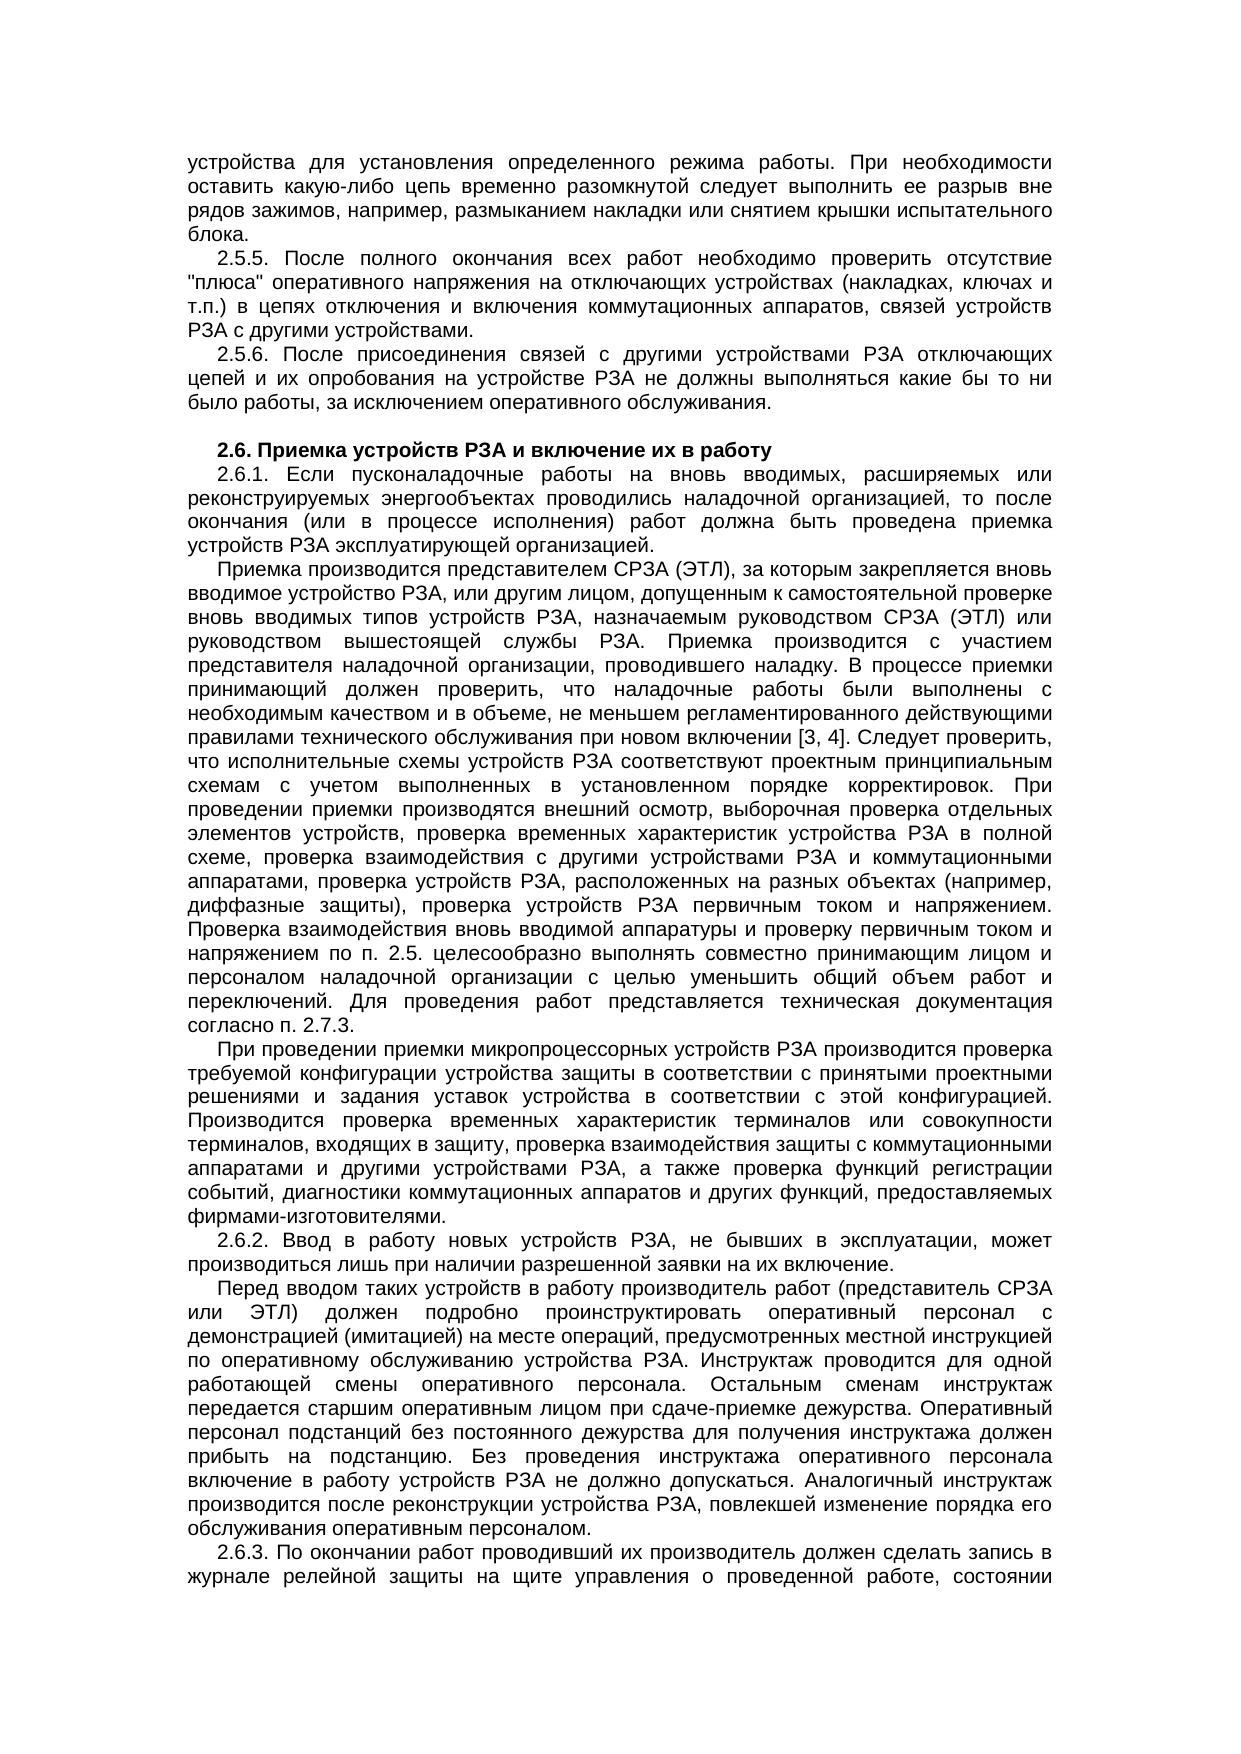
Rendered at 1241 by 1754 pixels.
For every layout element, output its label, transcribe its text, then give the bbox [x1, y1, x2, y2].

text 2.5.5. После полного окончания всех работ необходимо проверить отсутствие "плюса" оперативного напряжения на отключающих устройствах (накладках, ключах и т.п.) в цепях отключения и включения коммутационных аппаратов, связей устройств РЗА с другими устройствами. [187, 246, 1053, 342]
text 2.5.6. После присоединения связей с другими устройствами РЗА отключающих цепей и их опробования на устройстве РЗА не должны выполняться какие бы то ни было работы, за исключением оперативного обслуживания. [187, 342, 1053, 413]
text При проведении приемки микропроцессорных устройств РЗА производится проверка требуемой конфигурации устройства защиты в соответствии с принятыми проектными решениями и задания уставок устройства в соответствии с этой конфигурацией. Производится проверка временных характеристик терминалов или совокупности терминалов, входящих в защиту, проверка взаимодействия защиты с коммутационными аппаратами и другими устройствами РЗА, а также проверка функций регистрации событий, диагностики коммутационных аппаратов и других функций, предоставляемых фирмами-изготовителями. [187, 1036, 1053, 1228]
text 2.6. Приемка устройств РЗА и включение их в работу [187, 437, 1053, 461]
text Приемка производится представителем СРЗА (ЭТЛ), за которым закрепляется вновь вводимое устройство РЗА, или другим лицом, допущенным к самостоятельной проверке вновь вводимых типов устройств РЗА, назначаемым руководством СРЗА (ЭТЛ) или руководством вышестоящей службы РЗА. Приемка производится с участием представителя наладочной организации, проводившего наладку. В процессе приемки принимающий должен проверить, что наладочные работы были выполнены с необходимым качеством и в объеме, не меньшем регламентированного действующими правилами технического обслуживания при новом включении [3, 4]. Следует проверить, что исполнительные схемы устройств РЗА соответствуют проектным принципиальным схемам с учетом выполненных в установленном порядке корректировок. При проведении приемки производятся внешний осмотр, выборочная проверка отдельных элементов устройств, проверка временных характеристик устройства РЗА в полной схеме, проверка взаимодействия с другими устройствами РЗА и коммутационными аппаратами, проверка устройств РЗА, расположенных на разных объектах (например, диффазные защиты), проверка устройств РЗА первичным током и напряжением. Проверка взаимодействия вновь вводимой аппаратуры и проверку первичным током и напряжением по п. 2.5. целесообразно выполнять совместно принимающим лицом и персоналом наладочной организации с целью уменьшить общий объем работ и переключений. Для проведения работ представляется техническая документация согласно п. 2.7.3. [187, 557, 1053, 1036]
text 2.6.1. Если пусконаладочные работы на вновь вводимых, расширяемых или реконструируемых энергообъектах проводились наладочной организацией, то после окончания (или в процессе исполнения) работ должна быть проведена приемка устройств РЗА эксплуатирующей организацией. [187, 461, 1053, 557]
text устройства для установления определенного режима работы. При необходимости оставить какую-либо цепь временно разомкнутой следует выполнить ее разрыв вне рядов зажимов, например, размыканием накладки или снятием крышки испытательного блока. [187, 150, 1053, 246]
text 2.6.3. По окончании работ проводивший их производитель должен сделать запись в журнале релейной защиты на щите управления о проведенной работе, состоянии [187, 1539, 1053, 1587]
text Перед вводом таких устройств в работу производитель работ (представитель СРЗА или ЭТЛ) должен подробно проинструктировать оперативный персонал с демонстрацией (имитацией) на месте операций, предусмотренных местной инструкцией по оперативному обслуживанию устройства РЗА. Инструктаж проводится для одной работающей смены оперативного персонала. Остальным сменам инструктаж передается старшим оперативным лицом при сдаче-приемке дежурства. Оперативный персонал подстанций без постоянного дежурства для получения инструктажа должен прибыть на подстанцию. Без проведения инструктажа оперативного персонала включение в работу устройств РЗА не должно допускаться. Аналогичный инструктаж производится после реконструкции устройства РЗА, повлекшей изменение порядка его обслуживания оперативным персоналом. [187, 1276, 1053, 1539]
text 2.6.2. Ввод в работу новых устройств РЗА, не бывших в эксплуатации, может производиться лишь при наличии разрешенной заявки на их включение. [187, 1228, 1053, 1276]
